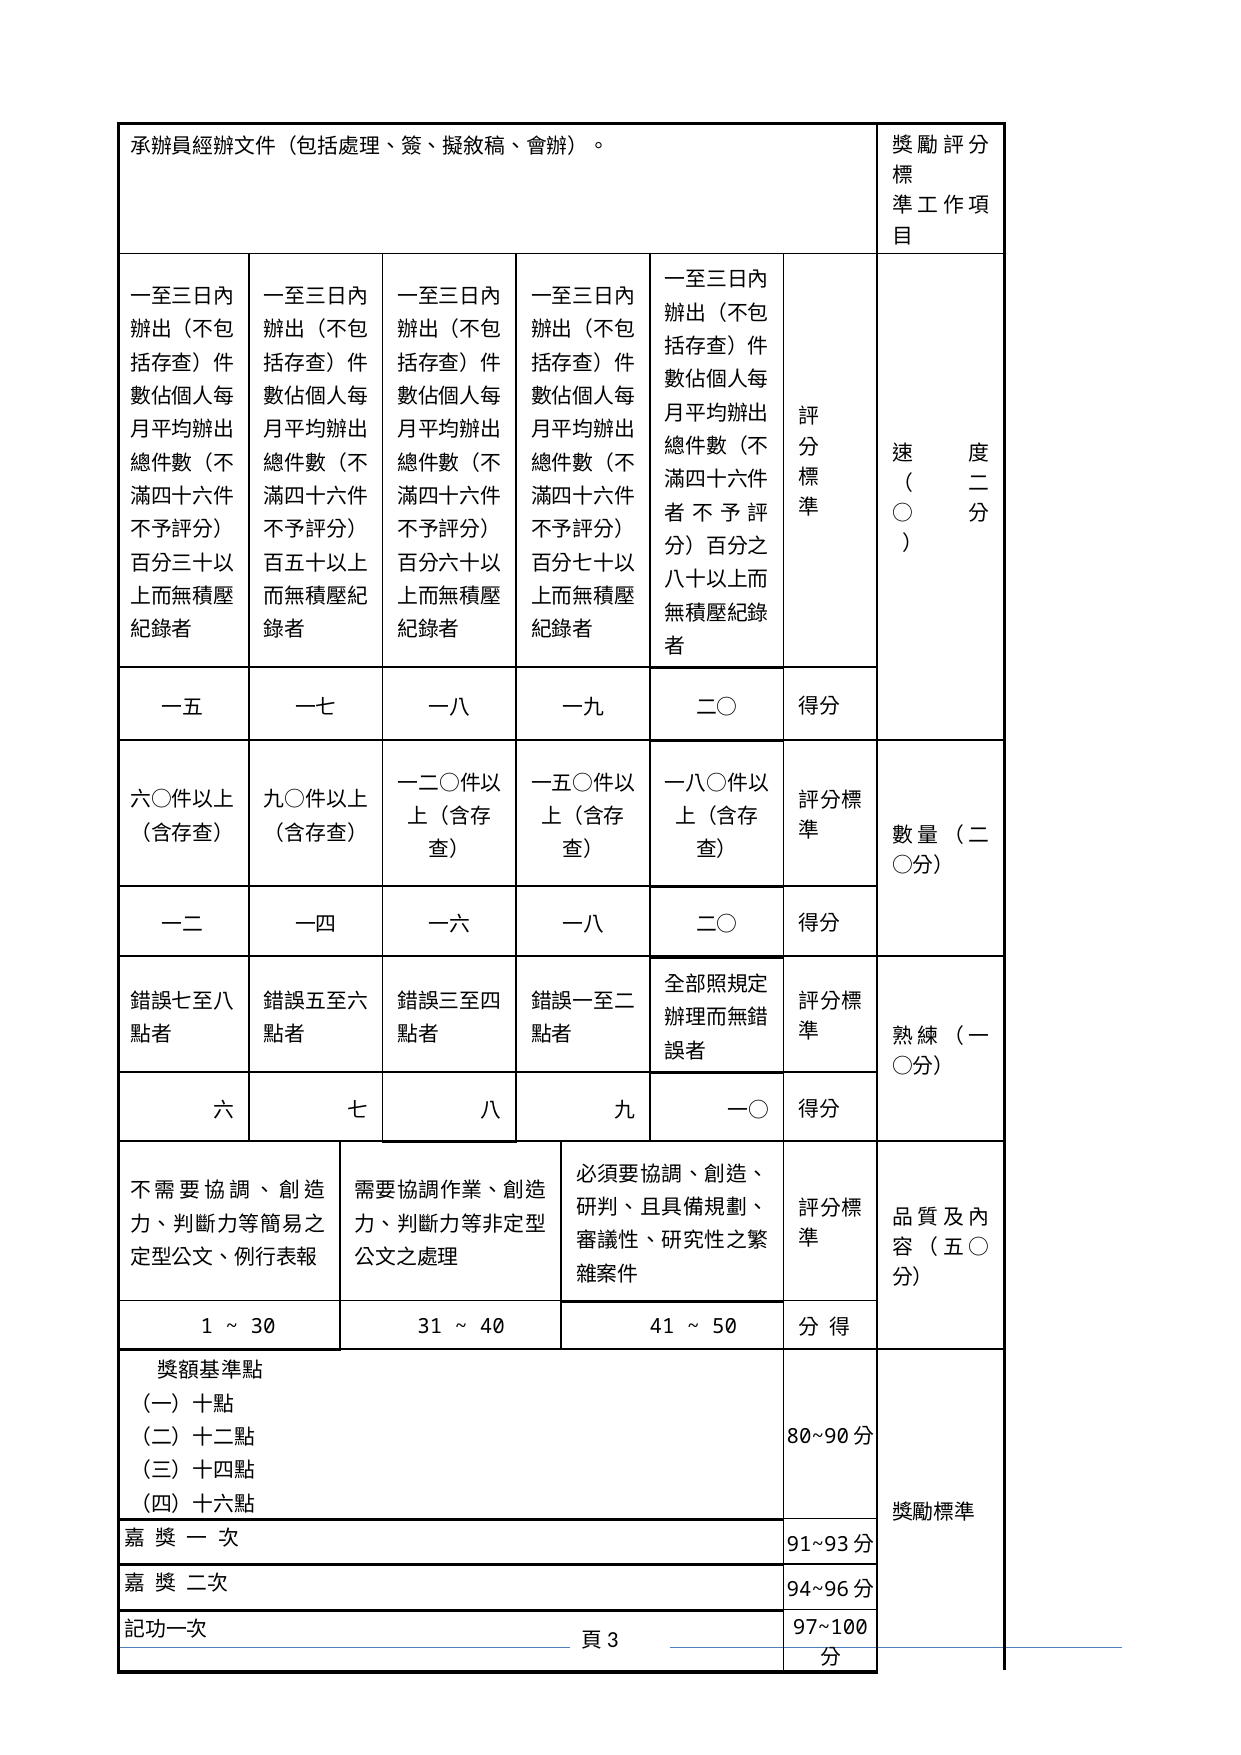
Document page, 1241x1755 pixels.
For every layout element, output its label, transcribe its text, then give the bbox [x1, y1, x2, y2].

table_cell 六 [120, 1073, 248, 1140]
table_cell 九 [517, 1073, 649, 1140]
table_cell 評 分 標 準 [784, 254, 876, 666]
table_cell 一八○件以上（含存查） [651, 742, 783, 885]
table_cell 嘉 獎 二次 [120, 1566, 783, 1609]
table_cell 一四 [250, 887, 382, 955]
table_cell 得分 [784, 1073, 876, 1140]
table_cell 得分 [784, 887, 876, 955]
table_cell 一二 [120, 887, 248, 955]
table_cell 一二○件以上（含存查） [383, 741, 515, 885]
table_cell 評分標準 [784, 741, 876, 885]
table_cell 記功一次 [120, 1612, 783, 1670]
table_cell 熟練（一○分） [878, 957, 1003, 1140]
table_cell 97~100分 [784, 1610, 876, 1670]
table_cell 評分標準 [784, 957, 876, 1071]
table_cell 41 ~ 50 [562, 1303, 783, 1348]
table_cell 一至三日內辦出（不包括存查）件數佔個人每月平均辦出總件數（不滿四十六件不予評分）百分三十以上而無積壓紀錄者 [120, 254, 248, 666]
table_cell 必須要協調、創造、研判、且具備規劃、審議性、研究性之繁雜案件 [562, 1142, 783, 1299]
table_cell 一○ [651, 1074, 783, 1140]
table_cell 1 ~ 30 [120, 1301, 339, 1348]
table_cell 一九 [517, 668, 649, 739]
table_cell 不需要協調、創造力、判斷力等簡易之定型公文、例行表報 [120, 1142, 339, 1299]
table_cell 31 ~ 40 [341, 1301, 560, 1348]
table_cell 一七 [250, 668, 382, 739]
table_cell 二○ [651, 888, 783, 955]
table_cell 數量（二○分） [878, 741, 1003, 955]
table_cell 一八 [383, 668, 515, 739]
table_cell 一八 [517, 887, 649, 955]
table_cell 一至三日內辦出（不包括存查）件數佔個人每月平均辦出總件數（不滿四十六件者不予評分）百分之八十以上而無積壓紀錄者 [651, 254, 783, 666]
table_cell 錯誤七至八點者 [120, 957, 248, 1071]
table_cell 品質及內容（五○分） [878, 1142, 1003, 1348]
table_cell 嘉 獎 一 次 [120, 1521, 783, 1563]
table_cell 錯誤一至二點者 [517, 957, 649, 1071]
table_cell 評分標準 [784, 1142, 876, 1299]
table_cell 一至三日內辦出（不包括存查）件數佔個人每月平均辦出總件數（不滿四十六件不予評分）百分六十以上而無積壓紀錄者 [383, 254, 515, 666]
table_cell 需要協調作業、創造力、判斷力等非定型公文之處理 [341, 1142, 560, 1299]
table_cell 二○ [651, 669, 783, 739]
table_cell 一六 [383, 887, 515, 955]
table_cell 94~96分 [784, 1565, 876, 1609]
table_cell 七 [250, 1073, 382, 1140]
table_cell 一五 [120, 668, 248, 739]
table_cell 一五○件以上（含存查） [517, 741, 649, 885]
table_cell 獎勵標準 [878, 1350, 1003, 1670]
table_cell 一至三日內辦出（不包括存查）件數佔個人每月平均辦出總件數（不滿四十六件不予評分）百五十以上而無積壓紀錄者 [250, 254, 382, 666]
table_cell 錯誤三至四點者 [383, 957, 515, 1071]
table_header 承辦員經辦文件（包括處理、簽、擬敘稿、會辦）。 [120, 125, 876, 252]
table_header 獎勵評分標 準工作項目 [878, 125, 1003, 252]
table_cell 一至三日內辦出（不包括存查）件數佔個人每月平均辦出總件數（不滿四十六件不予評分）百分七十以上而無積壓紀錄者 [517, 254, 649, 666]
table_cell 速 度 （ 二 ○ 分 ） [878, 254, 1003, 739]
table_cell 分 得 [784, 1301, 876, 1348]
table_cell 錯誤五至六點者 [250, 957, 382, 1071]
table_cell 八 [383, 1073, 515, 1140]
table_cell 得分 [784, 668, 876, 739]
table_cell 九○件以上（含存查） [250, 741, 382, 885]
table_cell 91~93分 [784, 1519, 876, 1563]
table_cell 全部照規定辦理而無錯誤者 [651, 959, 783, 1071]
table_cell 獎額基準點 （一）十點 （二）十二點 （三）十四點 （四）十六點 [120, 1350, 783, 1518]
table_cell 80~90分 [784, 1350, 876, 1518]
table_cell 六○件以上（含存查） [120, 741, 248, 885]
